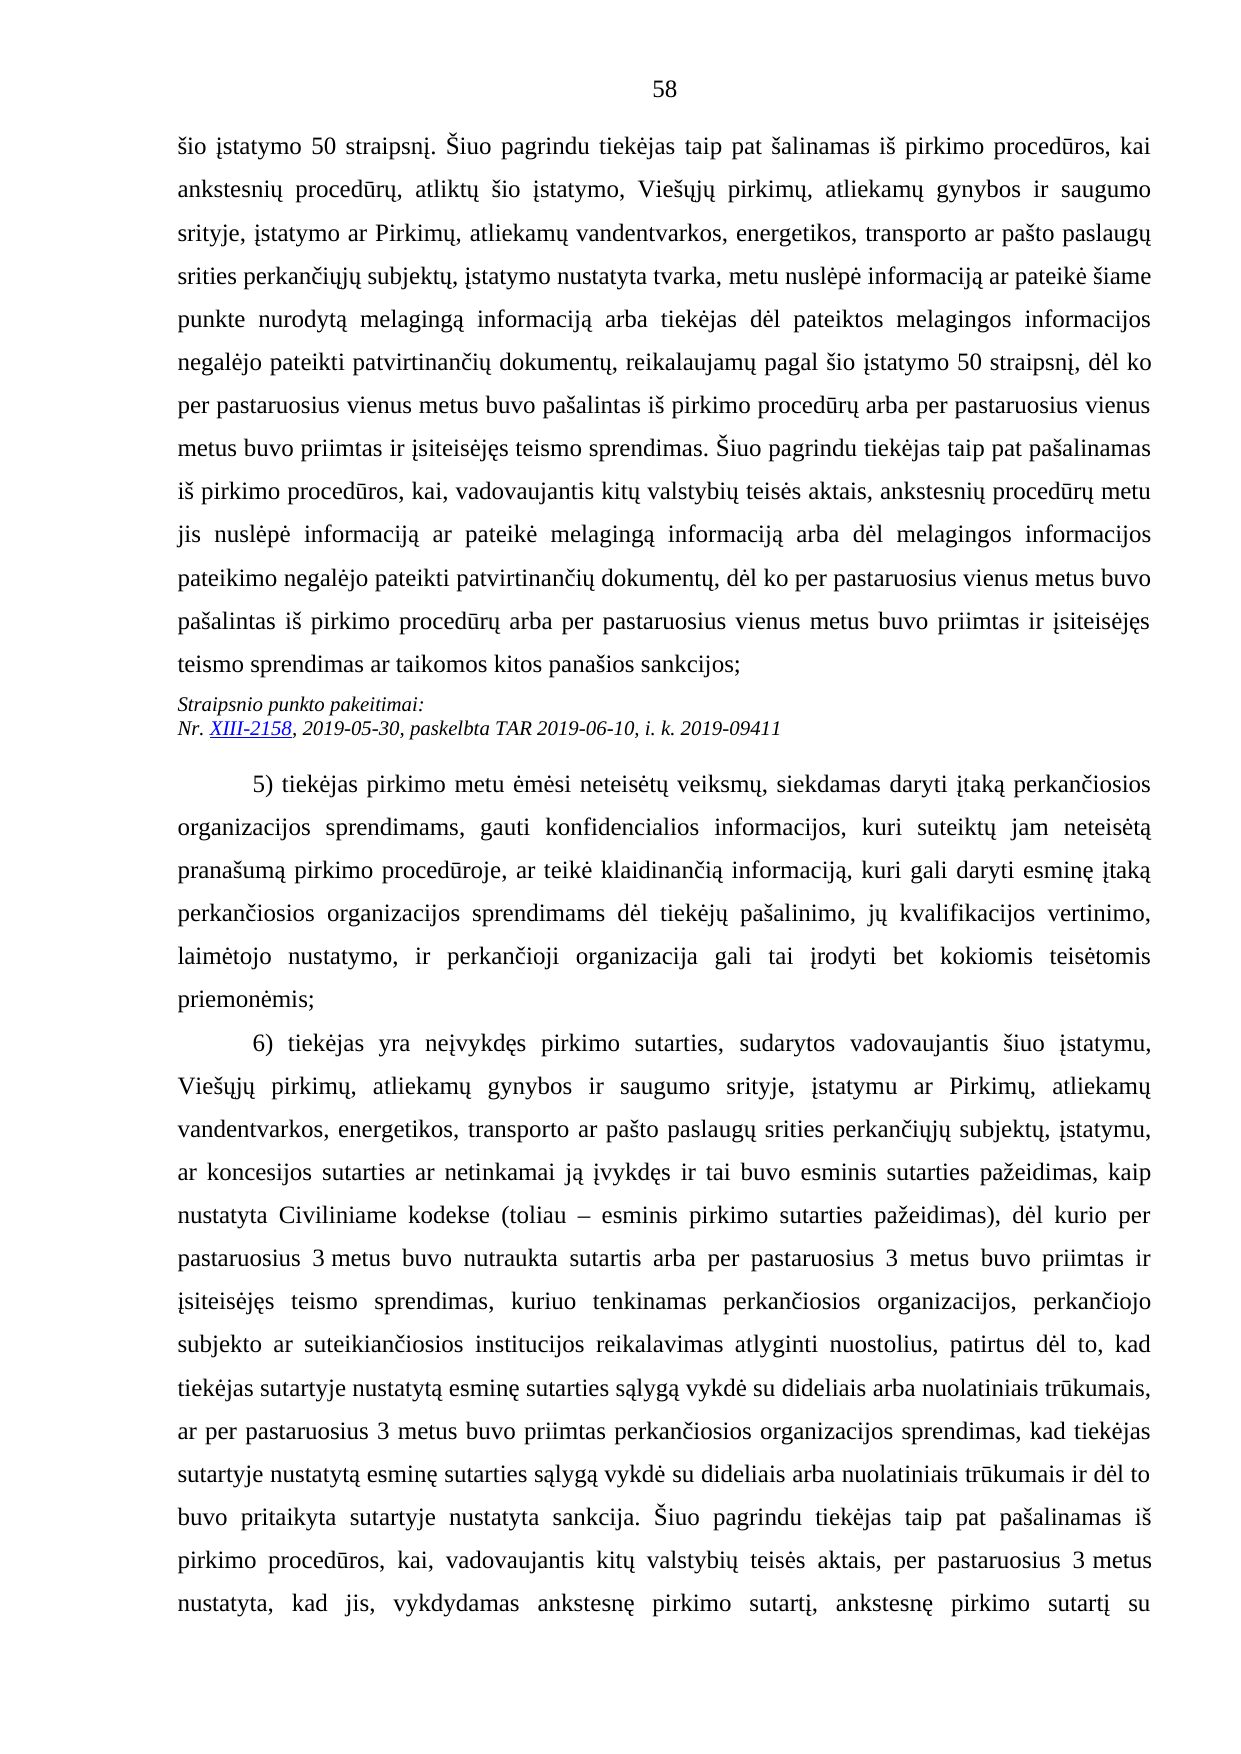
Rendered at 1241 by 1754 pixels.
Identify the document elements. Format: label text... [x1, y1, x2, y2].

text 6) tiekėjas yra neįvykdęs pirkimo sutarties, sudarytos vadovaujantis šiuo įstatymu, Viešųjų pirkimų, atliekamų gynybos ir saugumo srityje, įstatymu ar Pirkimų, atliekamų vandentvarkos, energetikos, transporto ar pašto paslaugų srities perkančiųjų subjektų, įstatymu, ar koncesijos sutarties ar netinkamai ją įvykdęs ir tai buvo esminis sutarties pažeidimas, kaip nustatyta Civiliniame kodekse (toliau – esminis pirkimo sutarties pažeidimas), dėl kurio per pastaruosius 3 metus buvo nutraukta sutartis arba per pastaruosius 3 metus buvo priimtas ir įsiteisėjęs teismo sprendimas, kuriuo tenkinamas perkančiosios organizacijos, perkančiojo subjekto ar suteikiančiosios institucijos reikalavimas atlyginti nuostolius, patirtus dėl to, kad tiekėjas sutartyje nustatytą esminę sutarties sąlygą vykdė su dideliais arba nuolatiniais trūkumais, ar per pastaruosius 3 metus buvo priimtas perkančiosios organizacijos sprendimas, kad tiekėjas sutartyje nustatytą esminę sutarties sąlygą vykdė su dideliais arba nuolatiniais trūkumais ir dėl to buvo pritaikyta sutartyje nustatyta sankcija. Šiuo pagrindu tiekėjas taip pat pašalinamas iš pirkimo procedūros, kai, vadovaujantis kitų valstybių teisės aktais, per pastaruosius 3 metus nustatyta, kad jis, vykdydamas ankstesnę pirkimo sutartį, ankstesnę pirkimo sutartį su [177, 1028, 1152, 1617]
text 5) tiekėjas pirkimo metu ėmėsi neteisėtų veiksmų, siekdamas daryti įtaką perkančiosios organizacijos sprendimams, gauti konfidencialios informacijos, kuri suteiktų jam neteisėtą pranašumą pirkimo procedūroje, ar teikė klaidinančią informaciją, kuri gali daryti esminę įtaką perkančiosios organizacijos sprendimams dėl tiekėjų pašalinimo, jų kvalifikacijos vertinimo, laimėtojo nustatymo, ir perkančioji organizacija gali tai įrodyti bet kokiomis teisėtomis priemonėmis; [177, 769, 1152, 1013]
text Nr. XIII-2158, 2019-05-30, paskelbta TAR 2019-06-10, i. k. 2019-09411 [177, 716, 1152, 740]
text Straipsnio punkto pakeitimai: [177, 692, 1152, 716]
text šio įstatymo 50 straipsnį. Šiuo pagrindu tiekėjas taip pat šalinamas iš pirkimo procedūros, kai ankstesnių procedūrų, atliktų šio įstatymo, Viešųjų pirkimų, atliekamų gynybos ir saugumo srityje, įstatymo ar Pirkimų, atliekamų vandentvarkos, energetikos, transporto ar pašto paslaugų srities perkančiųjų subjektų, įstatymo nustatyta tvarka, metu nuslėpė informaciją ar pateikė šiame punkte nurodytą melagingą informaciją arba tiekėjas dėl pateiktos melagingos informacijos negalėjo pateikti patvirtinančių dokumentų, reikalaujamų pagal šio įstatymo 50 straipsnį, dėl ko per pastaruosius vienus metus buvo pašalintas iš pirkimo procedūrų arba per pastaruosius vienus metus buvo priimtas ir įsiteisėjęs teismo sprendimas. Šiuo pagrindu tiekėjas taip pat pašalinamas iš pirkimo procedūros, kai, vadovaujantis kitų valstybių teisės aktais, ankstesnių procedūrų metu jis nuslėpė informaciją ar pateikė melagingą informaciją arba dėl melagingos informacijos pateikimo negalėjo pateikti patvirtinančių dokumentų, dėl ko per pastaruosius vienus metus buvo pašalintas iš pirkimo procedūrų arba per pastaruosius vienus metus buvo priimtas ir įsiteisėjęs teismo sprendimas ar taikomos kitos panašios sankcijos; [177, 131, 1152, 678]
